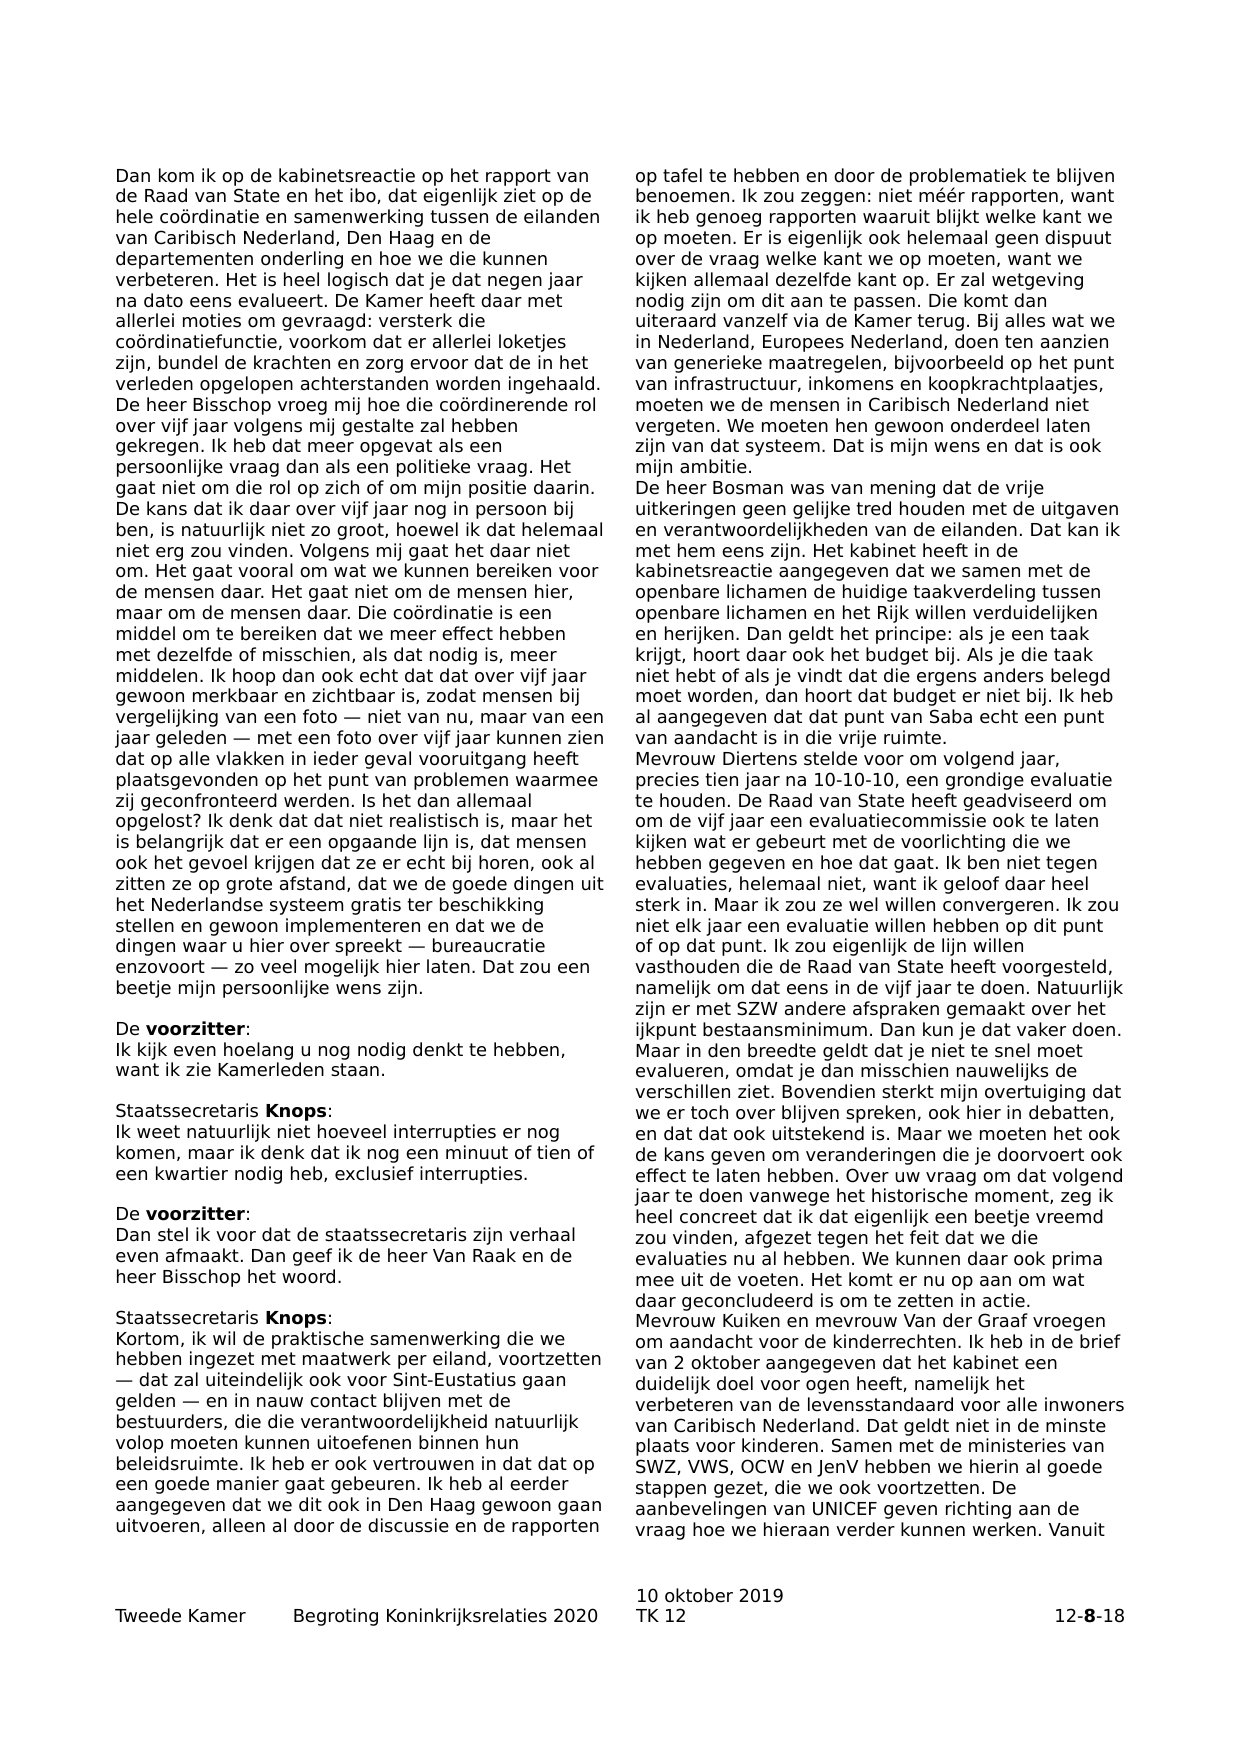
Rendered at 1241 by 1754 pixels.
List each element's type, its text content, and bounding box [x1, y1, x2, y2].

text De voorzitter: [115, 1204, 605, 1225]
text Mevrouw Kuiken en mevrouw Van der Graaf vroegen om aandacht voor de kinderrechten. Ik heb in de brief van 2 oktober aangegeven dat het kabinet een duidelijk doel voor ogen heeft, namelijk het verbeteren van de levensstandaard voor alle inwoners van Caribisch Nederland. Dat geldt niet in de minste plaats voor kinderen. Samen met de ministeries van SWZ, VWS, OCW en JenV hebben we hierin al goede stappen gezet, die we ook voortzetten. De aanbevelingen van UNICEF geven richting aan de vraag hoe we hieraan verder kunnen werken. Vanuit [635, 1311, 1125, 1540]
text De heer Bosman was van mening dat de vrije uitkeringen geen gelijke tred houden met de uitgaven en verantwoordelijkheden van de eilanden. Dat kan ik met hem eens zijn. Het kabinet heeft in de kabinetsreactie aangegeven dat we samen met de openbare lichamen de huidige taakverdeling tussen openbare lichamen en het Rijk willen verduidelijken en herijken. Dan geldt het principe: als je een taak krijgt, hoort daar ook het budget bij. Als je die taak niet hebt of als je vindt dat die ergens anders belegd moet worden, dan hoort dat budget er niet bij. Ik heb al aangegeven dat dat punt van Saba echt een punt van aandacht is in die vrije ruimte. [635, 478, 1125, 749]
text De heer Bisschop vroeg mij hoe die coördinerende rol over vijf jaar volgens mij gestalte zal hebben gekregen. Ik heb dat meer opgevat als een persoonlijke vraag dan als een politieke vraag. Het gaat niet om die rol op zich of om mijn positie daarin. De kans dat ik daar over vijf jaar nog in persoon bij ben, is natuurlijk niet zo groot, hoewel ik dat helemaal niet erg zou vinden. Volgens mij gaat het daar niet om. Het gaat vooral om wat we kunnen bereiken voor de mensen daar. Het gaat niet om de mensen hier, maar om de mensen daar. Die coördinatie is een middel om te bereiken dat we meer effect hebben met dezelfde of misschien, als dat nodig is, meer middelen. Ik hoop dan ook echt dat dat over vijf jaar gewoon merkbaar en zichtbaar is, zodat mensen bij vergelijking van een foto — niet van nu, maar van een jaar geleden — met een foto over vijf jaar kunnen zien dat op alle vlakken in ieder geval vooruitgang heeft plaatsgevonden op het punt van problemen waarmee zij geconfronteerd werden. Is het dan allemaal opgelost? Ik denk dat dat niet realistisch is, maar het is belangrijk dat er een opgaande lijn is, dat mensen ook het gevoel krijgen dat ze er echt bij horen, ook al zitten ze op grote afstand, dat we de goede dingen uit het Nederlandse systeem gratis ter beschikking stellen en gewoon implementeren en dat we de dingen waar u hier over spreekt — bureaucratie enzovoort — zo veel mogelijk hier laten. Dat zou een beetje mijn persoonlijke wens zijn. [115, 394, 605, 999]
text op tafel te hebben en door de problematiek te blijven benoemen. Ik zou zeggen: niet méér rapporten, want ik heb genoeg rapporten waaruit blijkt welke kant we op moeten. Er is eigenlijk ook helemaal geen dispuut over de vraag welke kant we op moeten, want we kijken allemaal dezelfde kant op. Er zal wetgeving nodig zijn om dit aan te passen. Die komt dan uiteraard vanzelf via de Kamer terug. Bij alles wat we in Nederland, Europees Nederland, doen ten aanzien van generieke maatregelen, bijvoorbeeld op het punt van infrastructuur, inkomens en koopkrachtplaatjes, moeten we de mensen in Caribisch Nederland niet vergeten. We moeten hen gewoon onderdeel laten zijn van dat systeem. Dat is mijn wens en dat is ook mijn ambitie. [635, 165, 1125, 478]
text Dan kom ik op de kabinetsreactie op het rapport van de Raad van State en het ibo, dat eigenlijk ziet op de hele coördinatie en samenwerking tussen de eilanden van Caribisch Nederland, Den Haag en de departementen onderling en hoe we die kunnen verbeteren. Het is heel logisch dat je dat negen jaar na dato eens evalueert. De Kamer heeft daar met allerlei moties om gevraagd: versterk die coördinatiefunctie, voorkom dat er allerlei loketjes zijn, bundel de krachten en zorg ervoor dat de in het verleden opgelopen achterstanden worden ingehaald. [115, 165, 605, 394]
text Kortom, ik wil de praktische samenwerking die we hebben ingezet met maatwerk per eiland, voortzetten — dat zal uiteindelijk ook voor Sint-Eustatius gaan gelden — en in nauw contact blijven met de bestuurders, die die verantwoordelijkheid natuurlijk volop moeten kunnen uitoefenen binnen hun beleidsruimte. Ik heb er ook vertrouwen in dat dat op een goede manier gaat gebeuren. Ik heb al eerder aangegeven dat we dit ook in Den Haag gewoon gaan uitvoeren, alleen al door de discussie en de rapporten [115, 1328, 605, 1537]
text Staatssecretaris Knops: [115, 1307, 605, 1328]
text De voorzitter: [115, 1019, 605, 1039]
text Staatssecretaris Knops: [115, 1101, 605, 1122]
text Mevrouw Diertens stelde voor om volgend jaar, precies tien jaar na 10-10-10, een grondige evaluatie te houden. De Raad van State heeft geadviseerd om om de vijf jaar een evaluatiecommissie ook te laten kijken wat er gebeurt met de voorlichting die we hebben gegeven en hoe dat gaat. Ik ben niet tegen evaluaties, helemaal niet, want ik geloof daar heel sterk in. Maar ik zou ze wel willen convergeren. Ik zou niet elk jaar een evaluatie willen hebben op dit punt of op dat punt. Ik zou eigenlijk de lijn willen vasthouden die de Raad van State heeft voorgesteld, namelijk om dat eens in de vijf jaar te doen. Natuurlijk zijn er met SZW andere afspraken gemaakt over het ijkpunt bestaansminimum. Dan kun je dat vaker doen. Maar in den breedte geldt dat je niet te snel moet evalueren, omdat je dan misschien nauwelijks de verschillen ziet. Bovendien sterkt mijn overtuiging dat we er toch over blijven spreken, ook hier in debatten, en dat dat ook uitstekend is. Maar we moeten het ook de kans geven om veranderingen die je doorvoert ook effect te laten hebben. Over uw vraag om dat volgend jaar te doen vanwege het historische moment, zeg ik heel concreet dat ik dat eigenlijk een beetje vreemd zou vinden, afgezet tegen het feit dat we die evaluaties nu al hebben. We kunnen daar ook prima mee uit de voeten. Het komt er nu op aan om wat daar geconcludeerd is om te zetten in actie. [635, 749, 1125, 1311]
text Dan stel ik voor dat de staatssecretaris zijn verhaal even afmaakt. Dan geef ik de heer Van Raak en de heer Bisschop het woord. [115, 1225, 605, 1287]
text Ik kijk even hoelang u nog nodig denkt te hebben, want ik zie Kamerleden staan. [115, 1039, 605, 1081]
text Ik weet natuurlijk niet hoeveel interrupties er nog komen, maar ik denk dat ik nog een minuut of tien of een kwartier nodig heb, exclusief interrupties. [115, 1122, 605, 1184]
